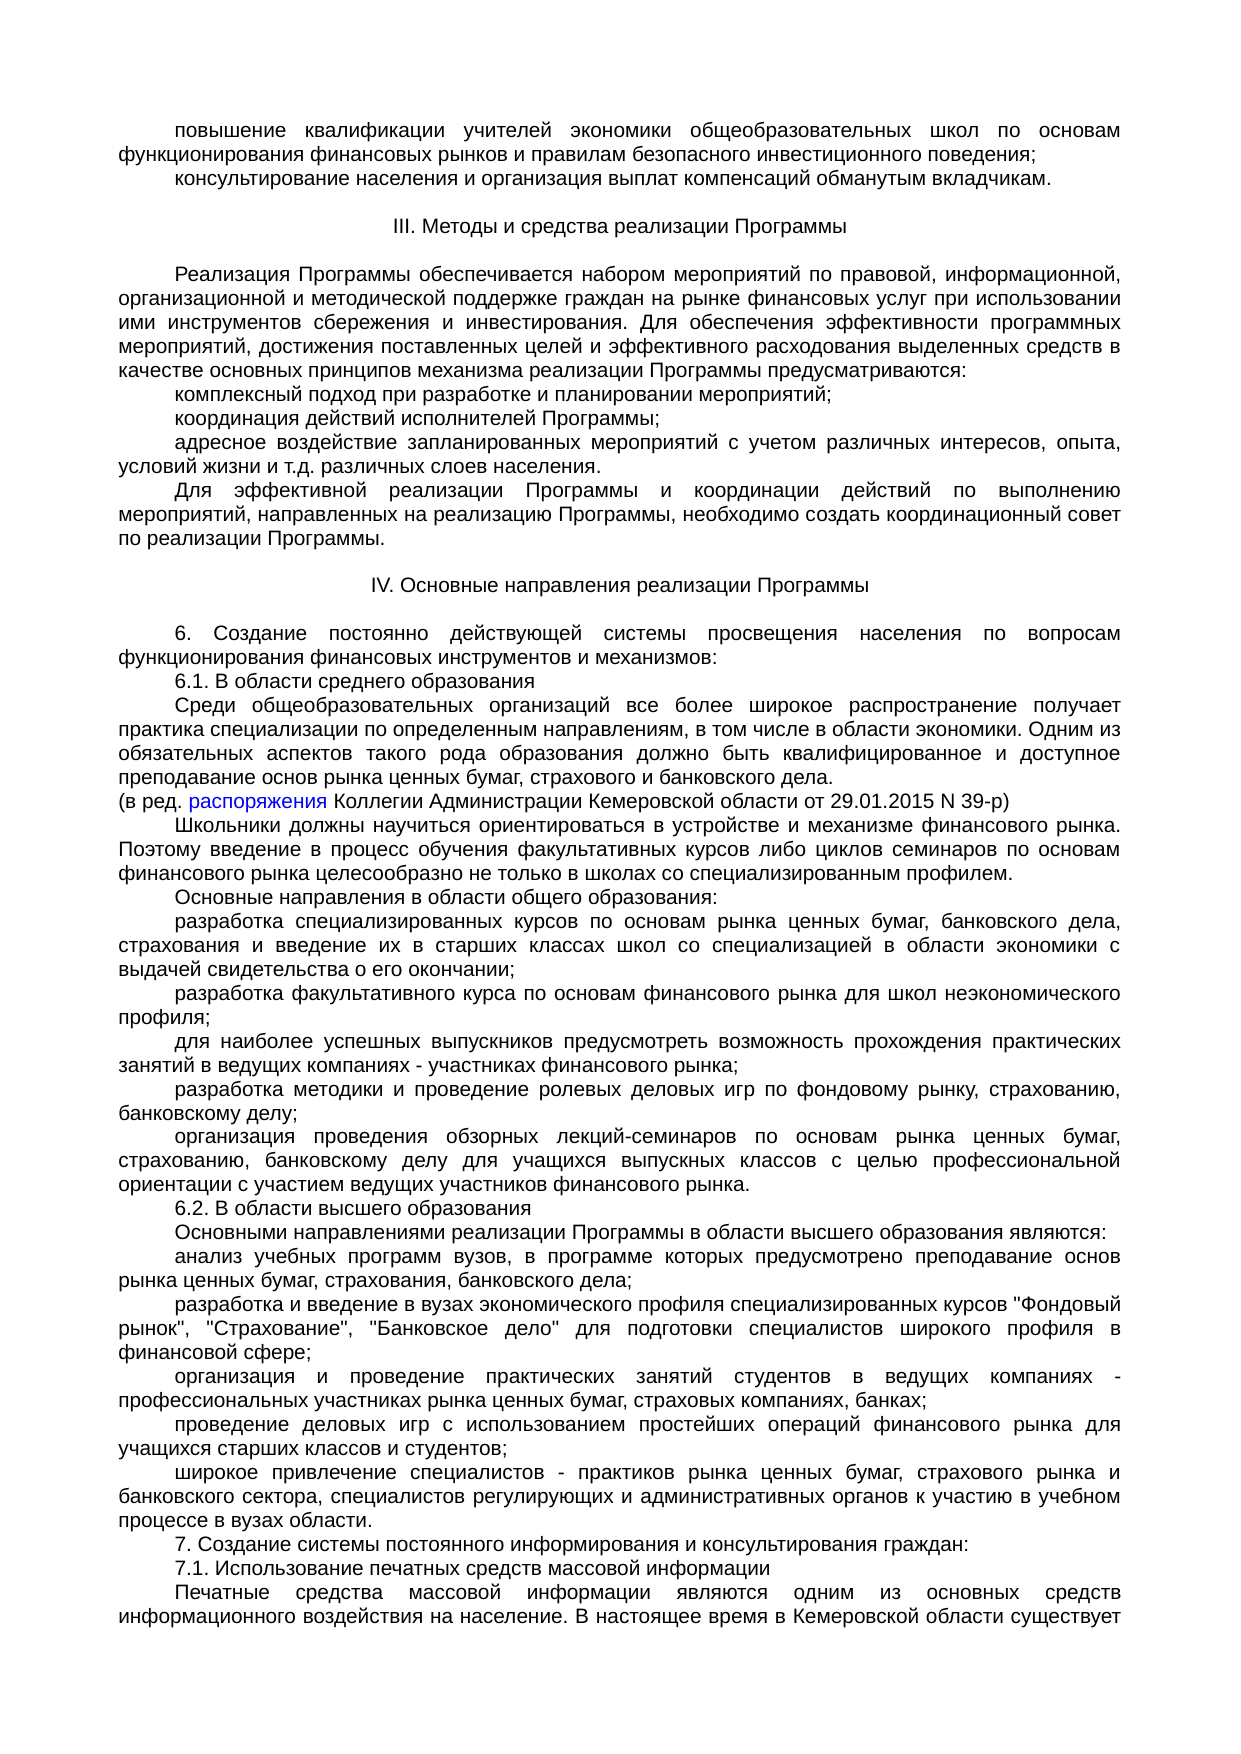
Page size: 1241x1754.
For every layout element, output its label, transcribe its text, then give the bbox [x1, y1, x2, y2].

list Для эффективной реализации Программы и координации действий по выполнению мероприятий, направленных на реализацию Программы, необходимо создать координационный совет по реализации Программы. [118, 477, 1122, 549]
list IV. Основные направления реализации Программы [118, 573, 1122, 597]
list Печатные средства массовой информации являются одним из основных средств информационного воздействия на население. В настоящее время в Кемеровской области существует [118, 1579, 1122, 1627]
list координация действий исполнителей Программы; [118, 406, 1122, 429]
list 6.1. В области среднего образования [118, 669, 1122, 693]
list консультирование населения и организация выплат компенсаций обманутым вкладчикам. [118, 166, 1122, 190]
list организация проведения обзорных лекций-семинаров по основам рынка ценных бумаг, страхованию, банковскому делу для учащихся выпускных классов с целью профессиональной ориентации с участием ведущих участников финансового рынка. [118, 1124, 1122, 1196]
list Среди общеобразовательных организаций все более широкое распространение получает практика специализации по определенным направлениям, в том числе в области экономики. Одним из обязательных аспектов такого рода образования должно быть квалифицированное и доступное преподавание основ рынка ценных бумаг, страхового и банковского дела. [118, 693, 1122, 789]
list Основными направлениями реализации Программы в области высшего образования являются: [118, 1220, 1122, 1244]
list широкое привлечение специалистов - практиков рынка ценных бумаг, страхового рынка и банковского сектора, специалистов регулирующих и административных органов к участию в учебном процессе в вузах области. [118, 1460, 1122, 1532]
list 6.2. В области высшего образования [118, 1196, 1122, 1220]
list повышение квалификации учителей экономики общеобразовательных школ по основам функционирования финансовых рынков и правилам безопасного инвестиционного поведения; [118, 118, 1122, 166]
list разработка специализированных курсов по основам рынка ценных бумаг, банковского дела, страхования и введение их в старших классах школ со специализацией в области экономики с выдачей свидетельства о его окончании; [118, 909, 1122, 981]
list Основные направления в области общего образования: [118, 885, 1122, 909]
list для наиболее успешных выпускников предусмотреть возможность прохождения практических занятий в ведущих компаниях - участниках финансового рынка; [118, 1028, 1122, 1076]
list комплексный подход при разработке и планировании мероприятий; [118, 382, 1122, 406]
list Школьники должны научиться ориентироваться в устройстве и механизме финансового рынка. Поэтому введение в процесс обучения факультативных курсов либо циклов семинаров по основам финансового рынка целесообразно не только в школах со специализированным профилем. [118, 813, 1122, 885]
list разработка факультативного курса по основам финансового рынка для школ неэкономического профиля; [118, 981, 1122, 1028]
list адресное воздействие запланированных мероприятий с учетом различных интересов, опыта, условий жизни и т.д. различных слоев населения. [118, 429, 1122, 477]
list 6. Создание постоянно действующей системы просвещения населения по вопросам функционирования финансовых инструментов и механизмов: [118, 621, 1122, 669]
list 7. Создание системы постоянного информирования и консультирования граждан: [118, 1532, 1122, 1556]
list (в ред. распоряжения Коллегии Администрации Кемеровской области от 29.01.2015 N 39-р) [118, 789, 1122, 813]
list III. Методы и средства реализации Программы [118, 214, 1122, 238]
list разработка методики и проведение ролевых деловых игр по фондовому рынку, страхованию, банковскому делу; [118, 1076, 1122, 1124]
list Реализация Программы обеспечивается набором мероприятий по правовой, информационной, организационной и методической поддержке граждан на рынке финансовых услуг при использовании ими инструментов сбережения и инвестирования. Для обеспечения эффективности программных мероприятий, достижения поставленных целей и эффективного расходования выделенных средств в качестве основных принципов механизма реализации Программы предусматриваются: [118, 262, 1122, 382]
list разработка и введение в вузах экономического профиля специализированных курсов "Фондовый рынок", "Страхование", "Банковское дело" для подготовки специалистов широкого профиля в финансовой сфере; [118, 1292, 1122, 1364]
list организация и проведение практических занятий студентов в ведущих компаниях - профессиональных участниках рынка ценных бумаг, страховых компаниях, банках; [118, 1364, 1122, 1412]
list анализ учебных программ вузов, в программе которых предусмотрено преподавание основ рынка ценных бумаг, страхования, банковского дела; [118, 1244, 1122, 1292]
list 7.1. Использование печатных средств массовой информации [118, 1556, 1122, 1579]
list проведение деловых игр с использованием простейших операций финансового рынка для учащихся старших классов и студентов; [118, 1412, 1122, 1460]
